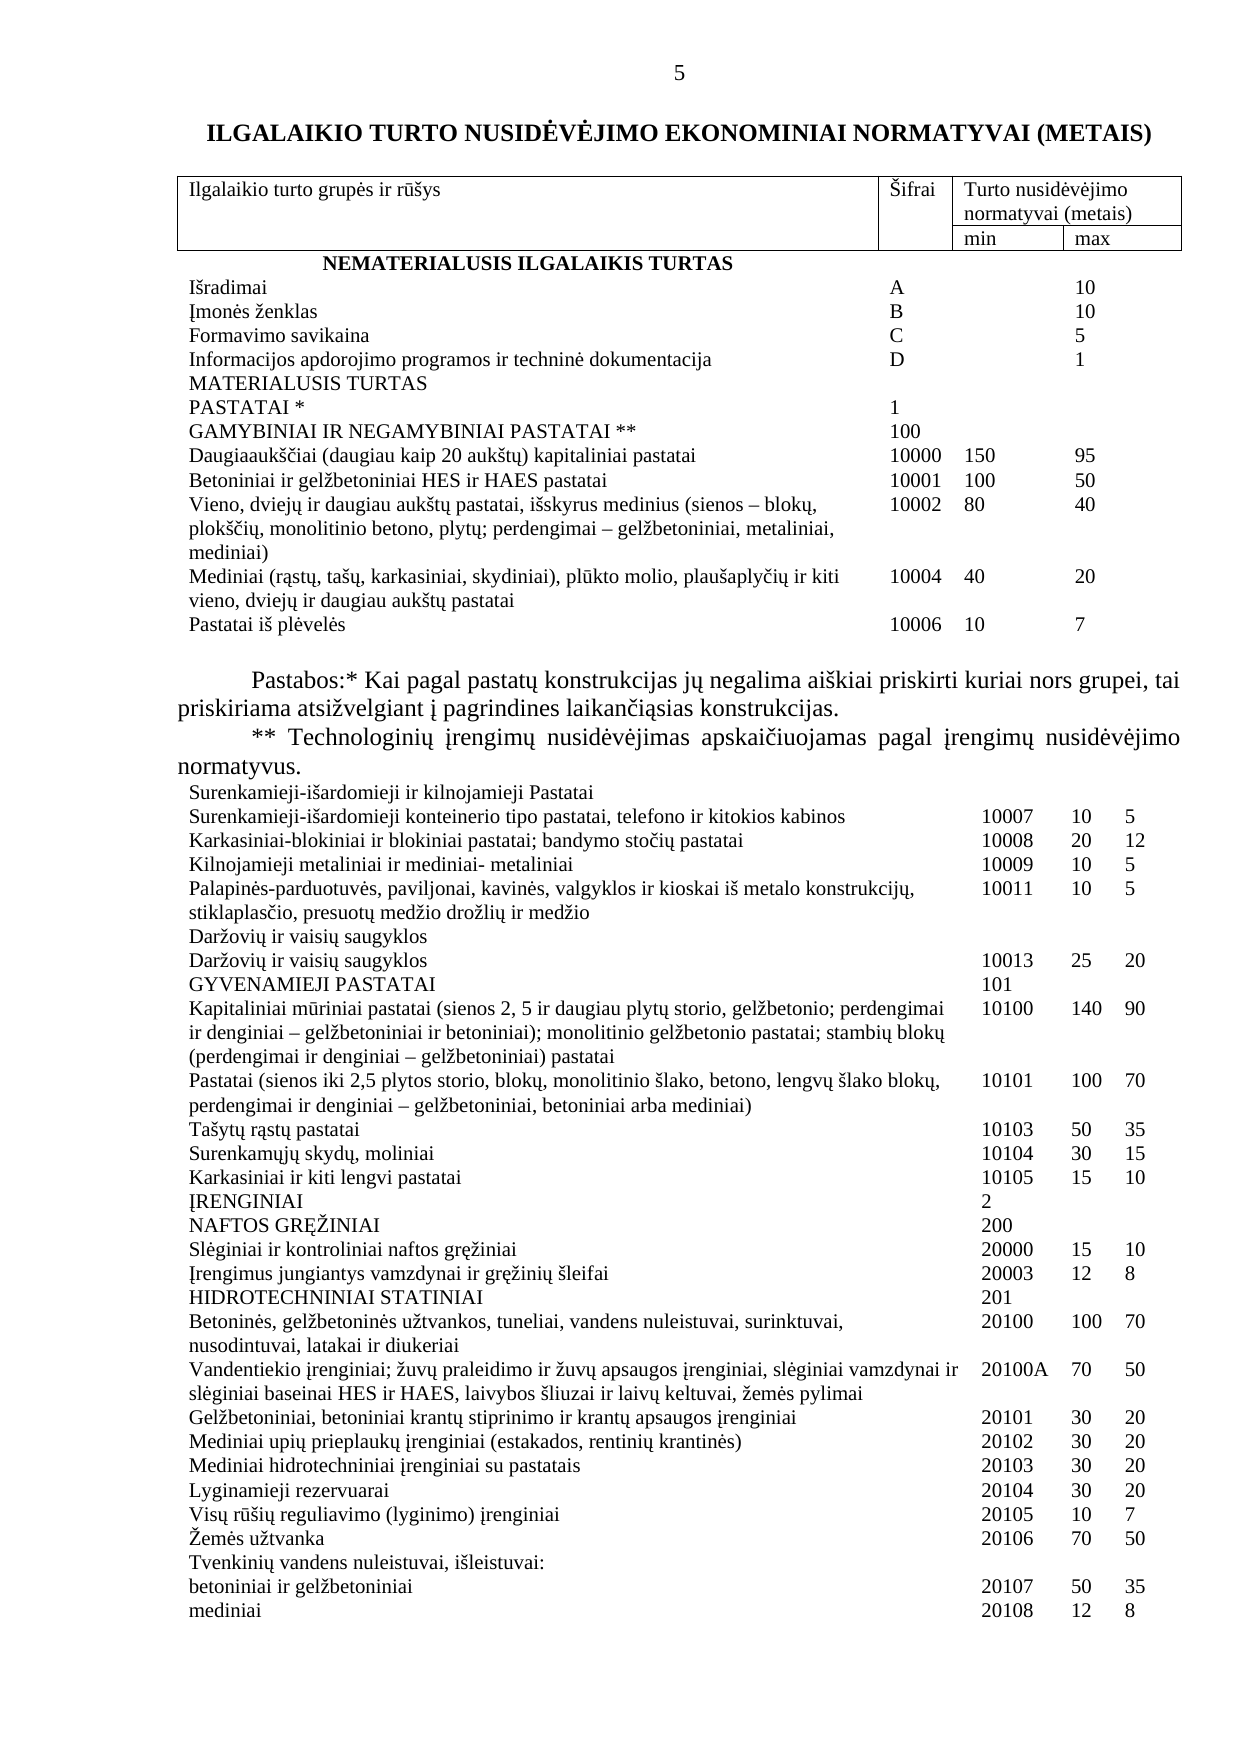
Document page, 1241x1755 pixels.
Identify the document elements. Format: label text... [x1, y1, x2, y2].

table_header Turto nusidėvėjimo normatyvai (metais) [953, 177, 1181, 225]
table_cell 10 [1113, 1165, 1181, 1189]
table_cell Karkasiniai ir kiti lengvi pastatai [177, 1165, 970, 1189]
table_cell Mediniai upių prieplaukų įrenginiai (estakados, rentinių krantinės) [177, 1429, 970, 1453]
table_cell 101 [970, 972, 1059, 996]
table_cell Lyginamieji rezervuarai [177, 1478, 970, 1502]
table_cell Slėginiai ir kontroliniai naftos gręžiniai [177, 1237, 970, 1261]
table_cell 1 [1063, 347, 1181, 371]
table_cell [1060, 972, 1113, 996]
table_cell 20103 [970, 1454, 1059, 1477]
table_cell 80 [953, 492, 1063, 564]
table_cell 2 [970, 1189, 1059, 1213]
table_cell 10004 [878, 564, 953, 612]
table_cell Surenkamųjų skydų, moliniai [177, 1141, 970, 1165]
table_cell Žemės užtvanka [177, 1526, 970, 1550]
table_cell 201 [970, 1285, 1059, 1309]
table_cell 12 [1060, 1261, 1113, 1285]
table_cell 20003 [970, 1261, 1059, 1285]
table_cell Vieno, dviejų ir daugiau aukštų pastatai, išskyrus medinius (sienos – blokų, plokščių, monolitinio betono, plytų; perdengimai – gelžbetoniniai, metaliniai, mediniai) [177, 492, 878, 564]
table_cell Pastatai (sienos iki 2,5 plytos storio, blokų, monolitinio šlako, betono, lengvų šlako blokų, perdengimai ir denginiai – gelžbetoniniai, betoniniai arba mediniai) [177, 1069, 970, 1117]
table_cell max [1064, 226, 1181, 250]
table_cell 70 [1060, 1526, 1113, 1550]
table_cell 10 [953, 612, 1063, 636]
table_cell 30 [1060, 1478, 1113, 1502]
table_cell 35 [1113, 1117, 1181, 1141]
text ** Technologinių įrengimų nusidėvėjimas apskaičiuojamas pagal įrengimų nusidėvėjimo normatyvus. [177, 722, 1181, 780]
table_cell Informacijos apdorojimo programos ir techninė dokumentacija [177, 347, 878, 371]
table_cell 10 [1060, 852, 1113, 876]
table_cell [953, 323, 1063, 347]
table_cell 10008 [970, 828, 1059, 852]
table_cell Kapitaliniai mūriniai pastatai (sienos 2, 5 ir daugiau plytų storio, gelžbetonio; perdengimai ir denginiai – gelžbetoniniai ir betoniniai); monolitinio gelžbetonio pastatai; stambių blokų (perdengimai ir denginiai – gelžbetoniniai) pastatai [177, 996, 970, 1068]
table_cell [953, 251, 1063, 275]
table_cell 20100 [970, 1309, 1059, 1357]
table_cell 50 [1113, 1357, 1181, 1405]
table_cell 15 [1060, 1237, 1113, 1261]
table_cell [953, 395, 1063, 419]
table_cell NAFTOS GRĘŽINIAI [177, 1213, 970, 1237]
table_cell [1113, 1189, 1181, 1213]
table_cell 10104 [970, 1141, 1059, 1165]
table_cell GYVENAMIEJI PASTATAI [177, 972, 970, 996]
table_cell 10 [1063, 275, 1181, 299]
table_cell Mediniai (rąstų, tašų, karkasiniai, skydiniai), plūkto molio, plaušaplyčių ir kiti vieno, dviejų ir daugiau aukštų pastatai [177, 564, 878, 612]
table_cell 10007 [970, 804, 1059, 828]
table_cell [1063, 395, 1181, 419]
text Pastabos:* Kai pagal pastatų konstrukcijas jų negalima aiškiai priskirti kuriai nors grupei, tai priskiriama atsižvelgiant į pagrindines laikančiąsias konstrukcijas. [177, 665, 1181, 722]
table_cell Kilnojamieji metaliniai ir mediniai- metaliniai [177, 852, 970, 876]
table_cell 10101 [970, 1069, 1059, 1117]
table_cell 10001 [878, 468, 953, 492]
table_cell 20 [1113, 1429, 1181, 1453]
table_cell [878, 251, 953, 275]
table_cell 12 [1113, 828, 1181, 852]
table_cell 10 [1060, 804, 1113, 828]
table_header [970, 780, 1059, 804]
table_cell 20 [1063, 564, 1181, 612]
table_cell 50 [1060, 1117, 1113, 1141]
table_cell 10009 [970, 852, 1059, 876]
table_cell betoniniai ir gelžbetoniniai [177, 1574, 970, 1598]
table_cell 20107 [970, 1574, 1059, 1598]
table_cell 10105 [970, 1165, 1059, 1189]
table_cell Mediniai hidrotechniniai įrenginiai su pastatais [177, 1454, 970, 1477]
table_cell 20000 [970, 1237, 1059, 1261]
table_cell 30 [1060, 1429, 1113, 1453]
table_cell [953, 347, 1063, 371]
table_header [1060, 780, 1113, 804]
table_cell Palapinės-parduotuvės, paviljonai, kavinės, valgyklos ir kioskai iš metalo konstrukcijų, stiklaplasčio, presuotų medžio drožlių ir medžio [177, 876, 970, 924]
table_cell Vandentiekio įrenginiai; žuvų praleidimo ir žuvų apsaugos įrenginiai, slėginiai vamzdynai ir slėginiai baseinai HES ir HAES, laivybos šliuzai ir laivų keltuvai, žemės pylimai [177, 1357, 970, 1405]
text ILGALAIKIO TURTO NUSIDĖVĖJIMO EKONOMINIAI NORMATYVAI (METAIS) [177, 118, 1181, 147]
table_cell 25 [1060, 948, 1113, 972]
table_cell 50 [1113, 1526, 1181, 1550]
table_cell 20 [1060, 828, 1113, 852]
table_cell GAMYBINIAI IR NEGAMYBINIAI PASTATAI ** [177, 419, 878, 443]
table_cell Gelžbetoniniai, betoniniai krantų stiprinimo ir krantų apsaugos įrenginiai [177, 1405, 970, 1429]
table_cell [1113, 1285, 1181, 1309]
table_cell Surenkamieji-išardomieji konteinerio tipo pastatai, telefono ir kitokios kabinos [177, 804, 970, 828]
table_cell 10103 [970, 1117, 1059, 1141]
table_cell 1 [878, 395, 953, 419]
table_cell 20108 [970, 1598, 1059, 1622]
table_cell 10006 [878, 612, 953, 636]
table_cell [953, 299, 1063, 323]
table_header Surenkamieji-išardomieji ir kilnojamieji Pastatai [177, 780, 970, 804]
table_cell [953, 275, 1063, 299]
table_cell 100 [1060, 1069, 1113, 1117]
table_cell Visų rūšių reguliavimo (lyginimo) įrenginiai [177, 1502, 970, 1526]
table_cell [970, 1550, 1059, 1574]
table_header Ilgalaikio turto grupės ir rūšys [178, 177, 878, 250]
table_cell D [878, 347, 953, 371]
table_cell 20102 [970, 1429, 1059, 1453]
table_cell 10 [1063, 299, 1181, 323]
table_cell 20 [1113, 1454, 1181, 1477]
table_cell [1063, 419, 1181, 443]
table_cell PASTATAI * [177, 395, 878, 419]
table_cell ĮRENGINIAI [177, 1189, 970, 1213]
table_cell 10 [1060, 876, 1113, 924]
table_cell 150 [953, 444, 1063, 467]
table_cell 10100 [970, 996, 1059, 1068]
table_cell Tašytų rąstų pastatai [177, 1117, 970, 1141]
table_cell mediniai [177, 1598, 970, 1622]
table_cell 100 [878, 419, 953, 443]
table_cell [1113, 972, 1181, 996]
table_cell [1060, 1285, 1113, 1309]
table_cell 30 [1060, 1454, 1113, 1477]
table_cell NEMATERIALUSIS ILGALAIKIS TURTAS [177, 251, 878, 275]
table_cell [1060, 924, 1113, 948]
table_cell [1063, 371, 1181, 395]
table_cell 90 [1113, 996, 1181, 1068]
table_cell C [878, 323, 953, 347]
table_cell Formavimo savikaina [177, 323, 878, 347]
table_cell 10013 [970, 948, 1059, 972]
table_cell [953, 419, 1063, 443]
table_cell 5 [1113, 852, 1181, 876]
table_cell [1113, 1213, 1181, 1237]
table_cell Įmonės ženklas [177, 299, 878, 323]
table_cell 30 [1060, 1405, 1113, 1429]
table_cell 10 [1060, 1502, 1113, 1526]
table_header Šifrai [879, 177, 952, 250]
table_cell 8 [1113, 1598, 1181, 1622]
table_cell [1060, 1550, 1113, 1574]
table_cell Karkasiniai-blokiniai ir blokiniai pastatai; bandymo stočių pastatai [177, 828, 970, 852]
table_cell 20101 [970, 1405, 1059, 1429]
table_cell 20105 [970, 1502, 1059, 1526]
table_cell 10011 [970, 876, 1059, 924]
table_cell Daržovių ir vaisių saugyklos [177, 948, 970, 972]
table_cell 20106 [970, 1526, 1059, 1550]
table_cell 20 [1113, 1405, 1181, 1429]
table_cell 5 [1113, 876, 1181, 924]
table_cell 140 [1060, 996, 1113, 1068]
table_cell [1060, 1213, 1113, 1237]
table_cell 10 [1113, 1237, 1181, 1261]
table_cell 20 [1113, 1478, 1181, 1502]
table_cell 7 [1113, 1502, 1181, 1526]
table_cell 50 [1060, 1574, 1113, 1598]
table_cell Tvenkinių vandens nuleistuvai, išleistuvai: [177, 1550, 970, 1574]
table_cell [970, 924, 1059, 948]
table_cell 100 [953, 468, 1063, 492]
table_cell 20 [1113, 948, 1181, 972]
table_cell [878, 371, 953, 395]
table_cell 30 [1060, 1141, 1113, 1165]
table_cell 35 [1113, 1574, 1181, 1598]
table_cell 40 [953, 564, 1063, 612]
table_cell 70 [1060, 1357, 1113, 1405]
table_cell MATERIALUSIS TURTAS [177, 371, 878, 395]
table_cell 15 [1060, 1165, 1113, 1189]
table_cell [1113, 924, 1181, 948]
table_cell 15 [1113, 1141, 1181, 1165]
table_cell 200 [970, 1213, 1059, 1237]
table_cell 10000 [878, 444, 953, 467]
table_cell 10002 [878, 492, 953, 564]
table_cell 5 [1063, 323, 1181, 347]
table_cell 20104 [970, 1478, 1059, 1502]
table_cell 12 [1060, 1598, 1113, 1622]
table_cell 95 [1063, 444, 1181, 467]
table_cell 100 [1060, 1309, 1113, 1357]
table_cell 70 [1113, 1309, 1181, 1357]
table_cell 40 [1063, 492, 1181, 564]
table_cell Betoninės, gelžbetoninės užtvankos, tuneliai, vandens nuleistuvai, surinktuvai, nusodintuvai, latakai ir diukeriai [177, 1309, 970, 1357]
table_cell [1113, 1550, 1181, 1574]
table_cell Įrengimus jungiantys vamzdynai ir gręžinių šleifai [177, 1261, 970, 1285]
table_cell 50 [1063, 468, 1181, 492]
table_cell 8 [1113, 1261, 1181, 1285]
table_cell min [953, 226, 1063, 250]
table_cell Pastatai iš plėvelės [177, 612, 878, 636]
table_cell 7 [1063, 612, 1181, 636]
table_cell A [878, 275, 953, 299]
table_cell [1060, 1189, 1113, 1213]
table_cell Betoniniai ir gelžbetoniniai HES ir HAES pastatai [177, 468, 878, 492]
table_cell HIDROTECHNINIAI STATINIAI [177, 1285, 970, 1309]
table_cell 70 [1113, 1069, 1181, 1117]
table_header [1113, 780, 1181, 804]
table_cell 5 [1113, 804, 1181, 828]
table_cell B [878, 299, 953, 323]
table_cell [1063, 251, 1181, 275]
table_cell 20100A [970, 1357, 1059, 1405]
table_cell [953, 371, 1063, 395]
table_cell Išradimai [177, 275, 878, 299]
table_cell Daržovių ir vaisių saugyklos [177, 924, 970, 948]
table_cell Daugiaaukščiai (daugiau kaip 20 aukštų) kapitaliniai pastatai [177, 444, 878, 467]
